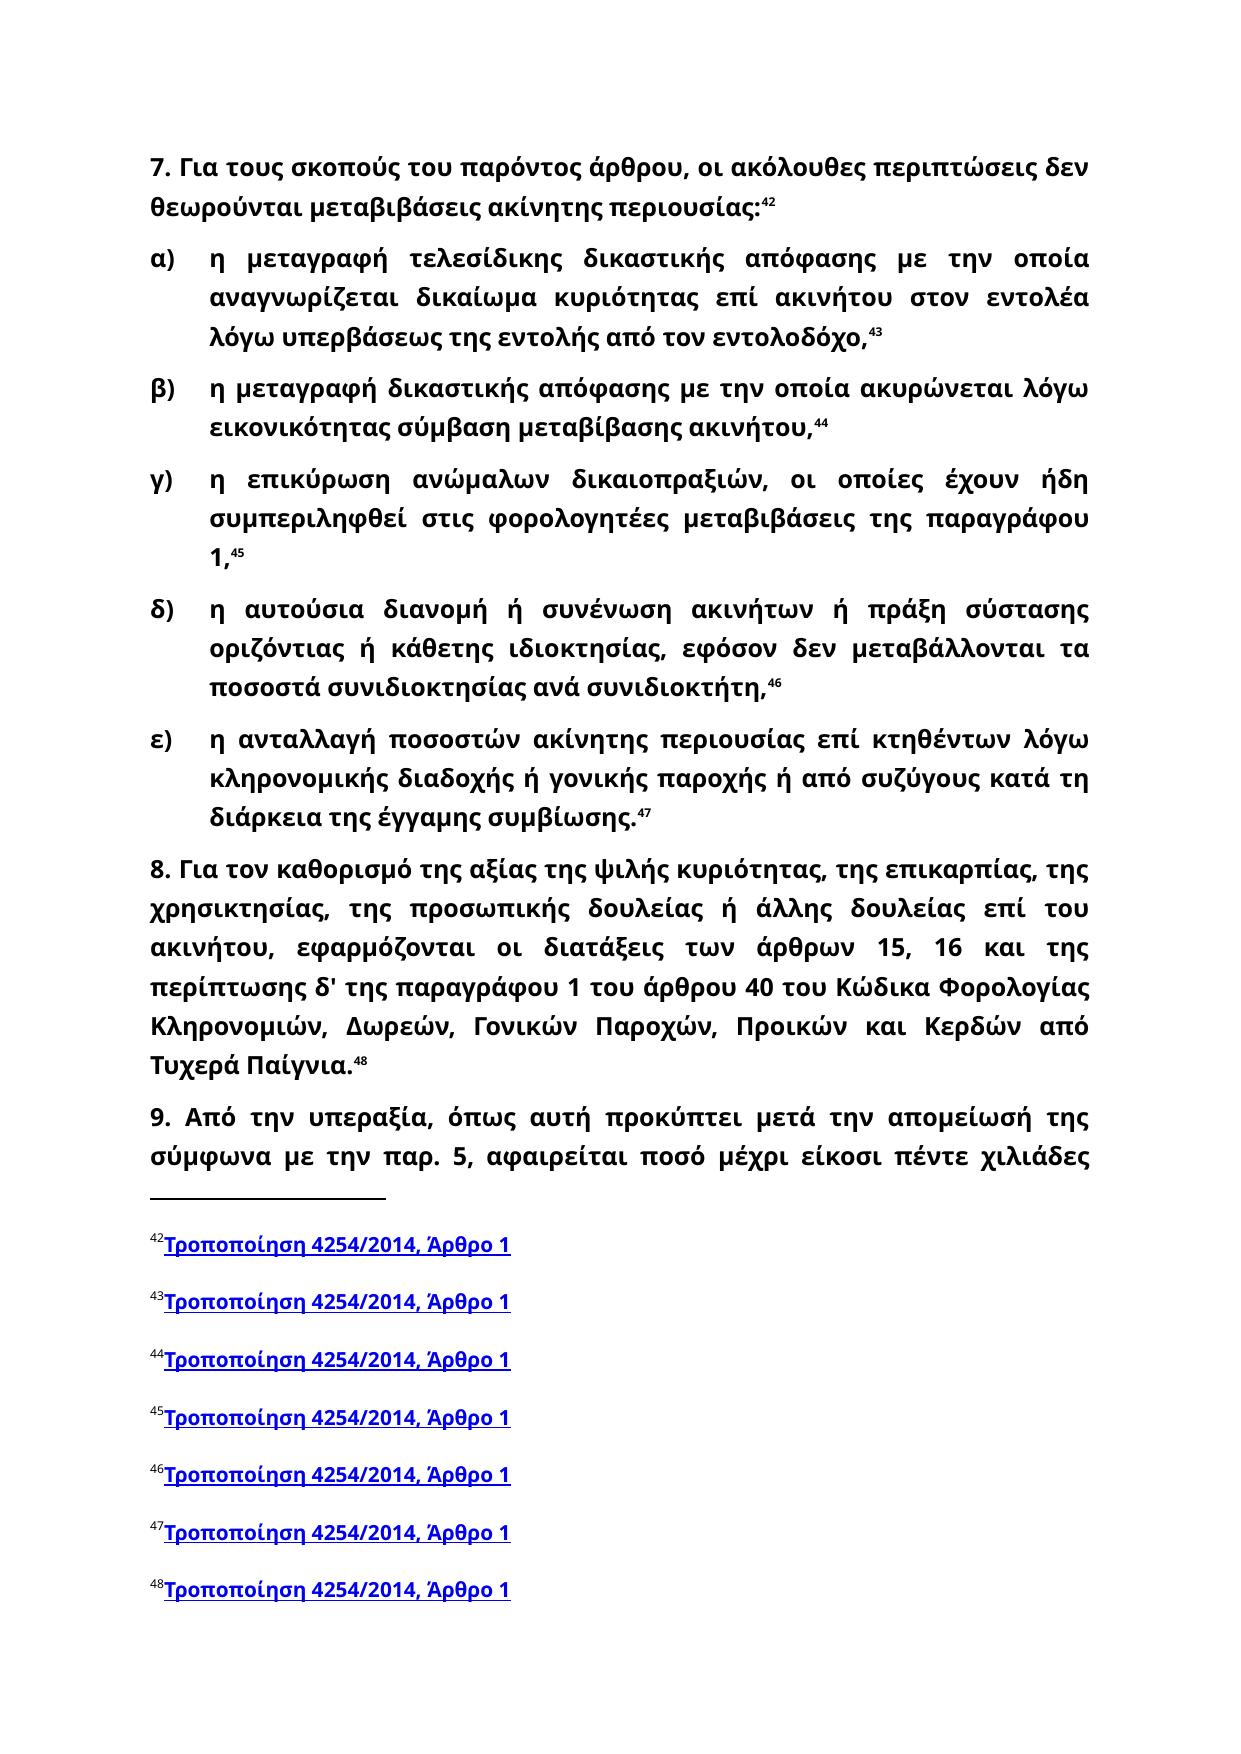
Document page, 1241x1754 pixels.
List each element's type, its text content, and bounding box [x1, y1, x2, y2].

list δ) η αυτούσια διανομή ή συνένωση ακινήτων ή πράξη σύστασης οριζόντιας ή κάθετης ιδιοκτησίας, εφόσον δεν μεταβάλλονται τα ποσοστά συνιδιοκτησίας ανά συνιδιοκτήτη, [150, 592, 1090, 704]
list β) η μεταγραφή δικαστικής απόφασης με την οποία ακυρώνεται λόγω εικονικότητας σύμβαση μεταβίβασης ακινήτου, [150, 371, 1090, 444]
list ε) η ανταλλαγή ποσοστών ακίνητης περιουσίας επί κτηθέντων λόγω κληρονομικής διαδοχής ή γονικής παροχής ή από συζύγους κατά τη διάρκεια της έγγαμης συμβίωσης. [150, 722, 1090, 834]
text Τροποποίηση 4254/2014, Άρθρο 1 [150, 1403, 1090, 1431]
text 9. Από την υπεραξία, όπως αυτή προκύπτει μετά την απομείωσή της σύμφωνα με την παρ. 5, αφαιρείται ποσό μέχρι είκοσι πέντε χιλιάδες [150, 1099, 1090, 1172]
text Τροποποίηση 4254/2014, Άρθρο 1 [150, 1518, 1090, 1546]
text Τροποποίηση 4254/2014, Άρθρο 1 [150, 1345, 1090, 1373]
text 8. Για τον καθορισμό της αξίας της ψιλής κυριότητας, της επικαρπίας, της χρησικτησίας, της προσωπικής δουλείας ή άλλης δουλείας επί του ακινήτου, εφαρμόζονται οι διατάξεις των άρθρων 15, 16 και της περίπτωσης δ' της παραγράφου 1 του άρθρου 40 του Κώδικα Φορολογίας Κληρονομιών, Δωρεών, Γονικών Παροχών, Προικών και Κερδών από Τυχερά Παίγνια. [150, 852, 1090, 1082]
text Τροποποίηση 4254/2014, Άρθρο 1 [150, 1576, 1090, 1604]
text Τροποποίηση 4254/2014, Άρθρο 1 [150, 1230, 1090, 1258]
text Τροποποίηση 4254/2014, Άρθρο 1 [150, 1460, 1090, 1489]
list α) η μεταγραφή τελεσίδικης δικαστικής απόφασης με την οποία αναγνωρίζεται δικαίωμα κυριότητας επί ακινήτου στον εντολέα λόγω υπερβάσεως της εντολής από τον εντολοδόχο, [150, 241, 1090, 353]
text 7. Για τους σκοπούς του παρόντος άρθρου, οι ακόλουθες περιπτώσεις δεν θεωρούνται μεταβιβάσεις ακίνητης περιουσίας: [150, 150, 1090, 223]
text Τροποποίηση 4254/2014, Άρθρο 1 [150, 1287, 1090, 1316]
list γ) η επικύρωση ανώμαλων δικαιοπραξιών, οι οποίες έχουν ήδη συμπεριληφθεί στις φορολογητέες μεταβιβάσεις της παραγράφου 1, [150, 462, 1090, 574]
